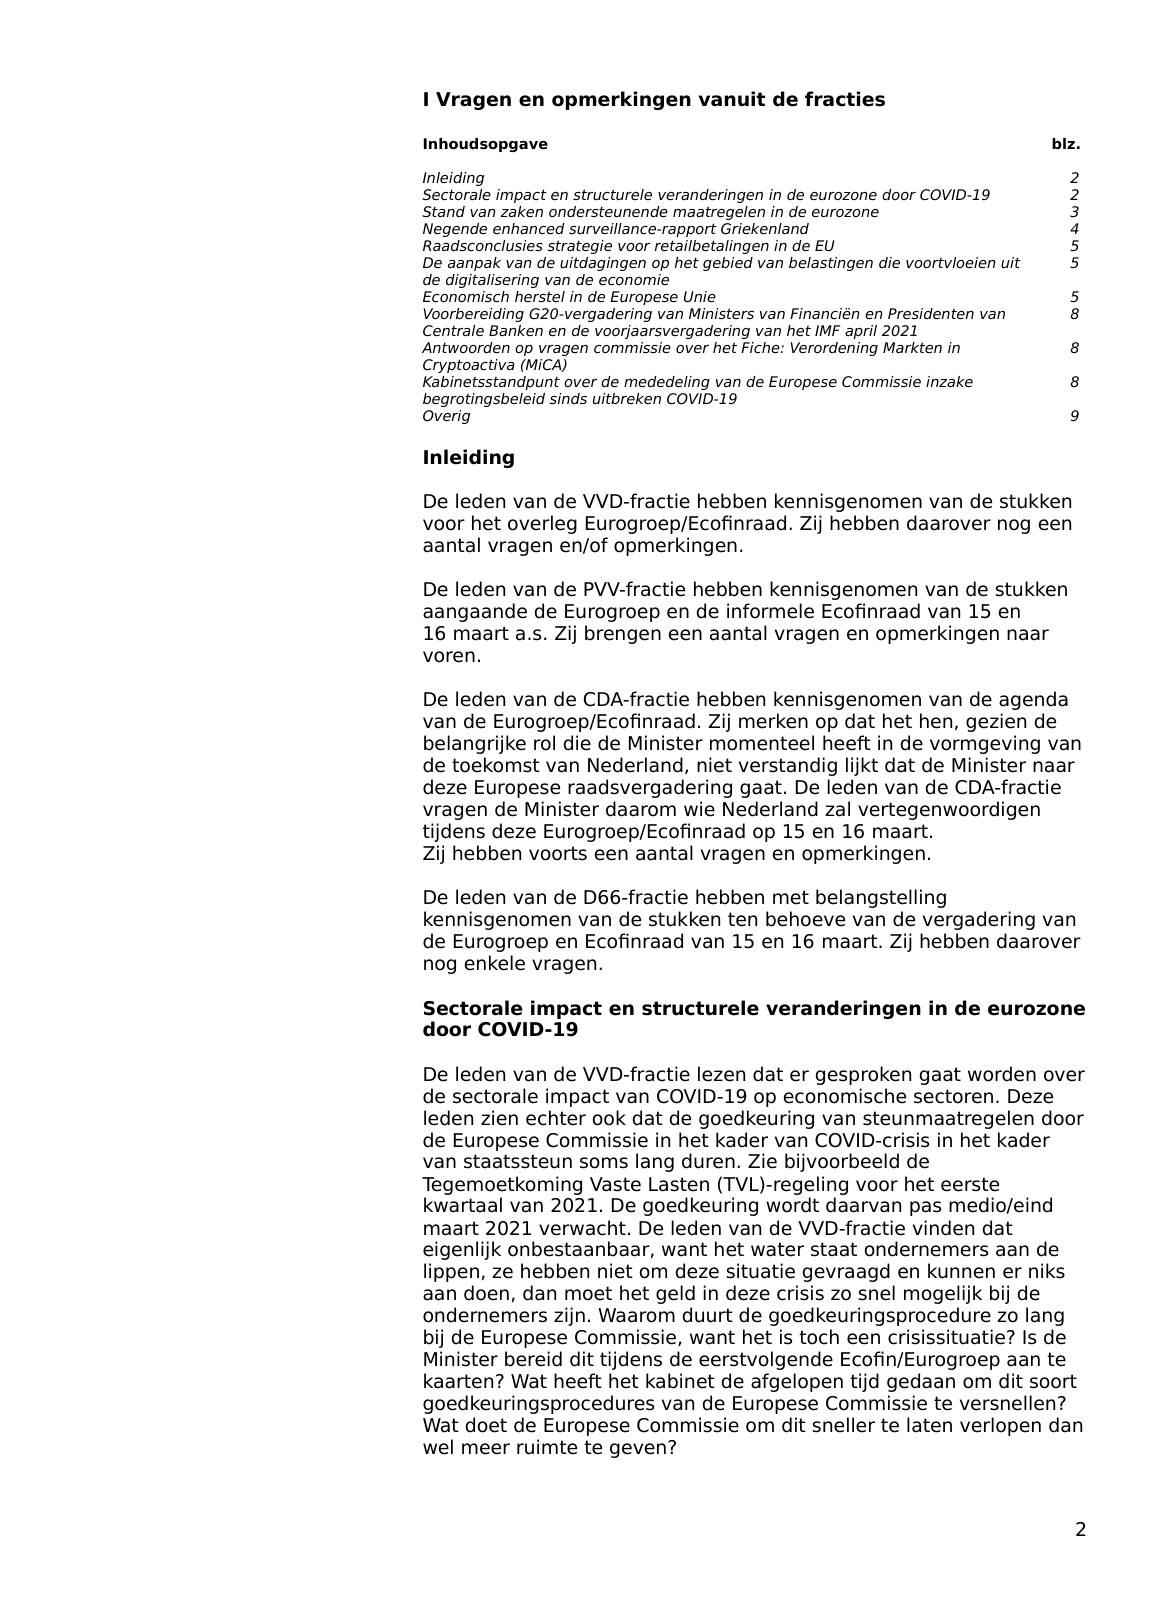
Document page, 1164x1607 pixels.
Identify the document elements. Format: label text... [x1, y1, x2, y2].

table_cell Overig [422, 408, 1028, 425]
table_cell 8 [1028, 340, 1087, 374]
table_header Inhoudsopgave [422, 136, 1028, 153]
table_cell 5 [1028, 255, 1087, 289]
subtitle I Vragen en opmerkingen vanuit de fracties [422, 89, 1087, 111]
table_cell 3 [1028, 204, 1087, 221]
table_cell Voorbereiding G20-vergadering van Ministers van Financiën en Presidenten van Centrale Banken en de voorjaarsvergadering van het IMF april 2021 [422, 306, 1028, 340]
subtitle Inleiding [422, 447, 1087, 469]
table_cell Inleiding [422, 170, 1028, 187]
text De leden van de D66-fractie hebben met belangstelling kennisgenomen van de stukken ten behoeve van de vergadering van de Eurogroep en Ecofinraad van 15 en 16 maart. Zij hebben daarover nog enkele vragen. [422, 887, 1087, 975]
subtitle Sectorale impact en structurele veranderingen in de eurozone door COVID-19 [422, 997, 1087, 1041]
table_cell 5 [1028, 238, 1087, 255]
table_cell 8 [1028, 374, 1087, 408]
table_cell Stand van zaken ondersteunende maatregelen in de eurozone [422, 204, 1028, 221]
text Zij hebben voorts een aantal vragen en opmerkingen. [422, 843, 1087, 865]
table_cell 9 [1028, 408, 1087, 425]
table_header blz. [1028, 136, 1087, 153]
table_cell 5 [1028, 289, 1087, 306]
table_cell 8 [1028, 306, 1087, 340]
table_cell Sectorale impact en structurele veranderingen in de eurozone door COVID-19 [422, 187, 1028, 204]
table_cell De aanpak van de uitdagingen op het gebied van belastingen die voortvloeien uit de digitalisering van de economie [422, 255, 1028, 289]
text De leden van de VVD-fractie hebben kennisgenomen van de stukken voor het overleg Eurogroep/Ecofinraad. Zij hebben daarover nog een aantal vragen en/of opmerkingen. [422, 491, 1087, 557]
table_cell 2 [1028, 170, 1087, 187]
table_cell Antwoorden op vragen commissie over het Fiche: Verordening Markten in Cryptoactiva (MiCA) [422, 340, 1028, 374]
table_cell Raadsconclusies strategie voor retailbetalingen in de EU [422, 238, 1028, 255]
table_cell Economisch herstel in de Europese Unie [422, 289, 1028, 306]
table_cell 2 [1028, 187, 1087, 204]
table_cell [1028, 153, 1087, 170]
text De leden van de PVV-fractie hebben kennisgenomen van de stukken aangaande de Eurogroep en de informele Ecofinraad van 15 en 16 maart a.s. Zij brengen een aantal vragen en opmerkingen naar voren. [422, 579, 1087, 667]
table_cell [422, 153, 1028, 170]
text De leden van de VVD-fractie lezen dat er gesproken gaat worden over de sectorale impact van COVID-19 op economische sectoren. Deze leden zien echter ook dat de goedkeuring van steunmaatregelen door de Europese Commissie in het kader van COVID-crisis in het kader van staatssteun soms lang duren. Zie bijvoorbeeld de Tegemoetkoming Vaste Lasten (TVL)-regeling voor het eerste kwartaal van 2021. De goedkeuring wordt daarvan pas medio/eind maart 2021 verwacht. De leden van de VVD-fractie vinden dat eigenlijk onbestaanbaar, want het water staat ondernemers aan de lippen, ze hebben niet om deze situatie gevraagd en kunnen er niks aan doen, dan moet het geld in deze crisis zo snel mogelijk bij de ondernemers zijn. Waarom duurt de goedkeuringsprocedure zo lang bij de Europese Commissie, want het is toch een crisissituatie? Is de Minister bereid dit tijdens de eerstvolgende Ecofin/Eurogroep aan te kaarten? Wat heeft het kabinet de afgelopen tijd gedaan om dit soort goedkeuringsprocedures van de Europese Commissie te versnellen? Wat doet de Europese Commissie om dit sneller te laten verlopen dan wel meer ruimte te geven? [422, 1063, 1087, 1459]
table_cell Negende enhanced surveillance-rapport Griekenland [422, 221, 1028, 238]
table_cell Kabinetsstandpunt over de mededeling van de Europese Commissie inzake begrotingsbeleid sinds uitbreken COVID-19 [422, 374, 1028, 408]
table_cell 4 [1028, 221, 1087, 238]
text De leden van de CDA-fractie hebben kennisgenomen van de agenda van de Eurogroep/Ecofinraad. Zij merken op dat het hen, gezien de belangrijke rol die de Minister momenteel heeft in de vormgeving van de toekomst van Nederland, niet verstandig lijkt dat de Minister naar deze Europese raadsvergadering gaat. De leden van de CDA-fractie vragen de Minister daarom wie Nederland zal vertegenwoordigen tijdens deze Eurogroep/Ecofinraad op 15 en 16 maart. [422, 689, 1087, 843]
